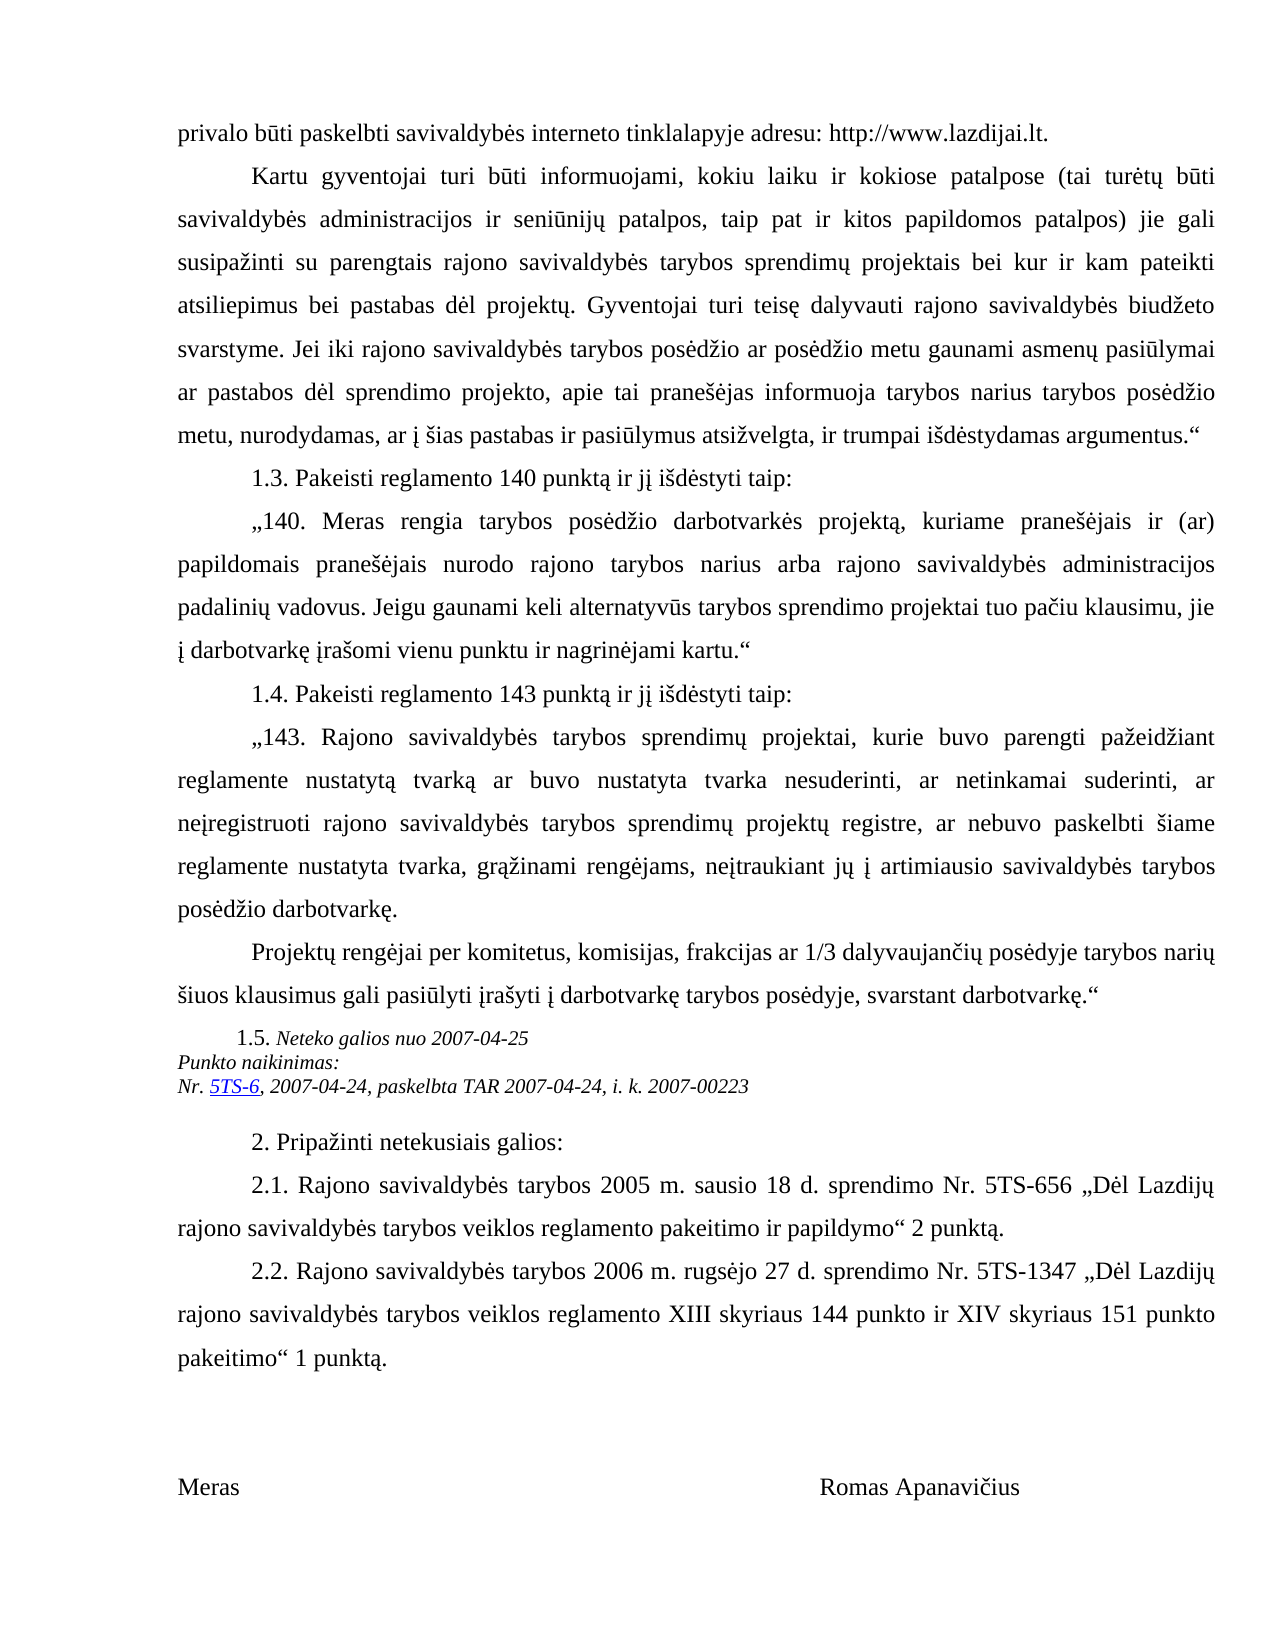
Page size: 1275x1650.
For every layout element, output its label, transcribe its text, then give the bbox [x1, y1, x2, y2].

text 2. Pripažinti netekusiais galios: [177, 1127, 1216, 1156]
text 2.1. Rajono savivaldybės tarybos 2005 m. sausio 18 d. sprendimo Nr. 5TS-656 „Dėl Lazdijų rajono savivaldybės tarybos veiklos reglamento pakeitimo ir papildymo“ 2 punktą. [177, 1170, 1216, 1242]
text 1.3. Pakeisti reglamento 140 punktą ir jį išdėstyti taip: [177, 463, 1216, 492]
text Meras Romas Apanavičius [177, 1472, 1216, 1501]
text „143. Rajono savivaldybės tarybos sprendimų projektai, kurie buvo parengti pažeidžiant reglamente nustatytą tvarką ar buvo nustatyta tvarka nesuderinti, ar netinkamai suderinti, ar neįregistruoti rajono savivaldybės tarybos sprendimų projektų registre, ar nebuvo paskelbti šiame reglamente nustatyta tvarka, grąžinami rengėjams, neįtraukiant jų į artimiausio savivaldybės tarybos posėdžio darbotvarkę. [177, 722, 1216, 923]
text 1.4. Pakeisti reglamento 143 punktą ir jį išdėstyti taip: [177, 679, 1216, 707]
text Projektų rengėjai per komitetus, komisijas, frakcijas ar 1/3 dalyvaujančių posėdyje tarybos narių šiuos klausimus gali pasiūlyti įrašyti į darbotvarkę tarybos posėdyje, svarstant darbotvarkę.“ [177, 937, 1216, 1009]
text Nr. 5TS-6, 2007-04-24, paskelbta TAR 2007-04-24, i. k. 2007-00223 [177, 1074, 1216, 1098]
text 2.2. Rajono savivaldybės tarybos 2006 m. rugsėjo 27 d. sprendimo Nr. 5TS-1347 „Dėl Lazdijų rajono savivaldybės tarybos veiklos reglamento XIII skyriaus 144 punkto ir XIV skyriaus 151 punkto pakeitimo“ 1 punktą. [177, 1256, 1216, 1371]
text Kartu gyventojai turi būti informuojami, kokiu laiku ir kokiose patalpose (tai turėtų būti savivaldybės administracijos ir seniūnijų patalpos, taip pat ir kitos papildomos patalpos) jie gali susipažinti su parengtais rajono savivaldybės tarybos sprendimų projektais bei kur ir kam pateikti atsiliepimus bei pastabas dėl projektų. Gyventojai turi teisę dalyvauti rajono savivaldybės biudžeto svarstyme. Jei iki rajono savivaldybės tarybos posėdžio ar posėdžio metu gaunami asmenų pasiūlymai ar pastabos dėl sprendimo projekto, apie tai pranešėjas informuoja tarybos narius tarybos posėdžio metu, nurodydamas, ar į šias pastabas ir pasiūlymus atsižvelgta, ir trumpai išdėstydamas argumentus.“ [177, 161, 1216, 449]
text „140. Meras rengia tarybos posėdžio darbotvarkės projektą, kuriame pranešėjais ir (ar) papildomais pranešėjais nurodo rajono tarybos narius arba rajono savivaldybės administracijos padalinių vadovus. Jeigu gaunami keli alternatyvūs tarybos sprendimo projektai tuo pačiu klausimu, jie į darbotvarkę įrašomi vienu punktu ir nagrinėjami kartu.“ [177, 506, 1216, 664]
text 1.5. Neteko galios nuo 2007-04-25 [177, 1024, 1216, 1050]
text Punkto naikinimas: [177, 1050, 1216, 1074]
text privalo būti paskelbti savivaldybės interneto tinklalapyje adresu: http://www.lazdijai.lt. [177, 118, 1216, 147]
